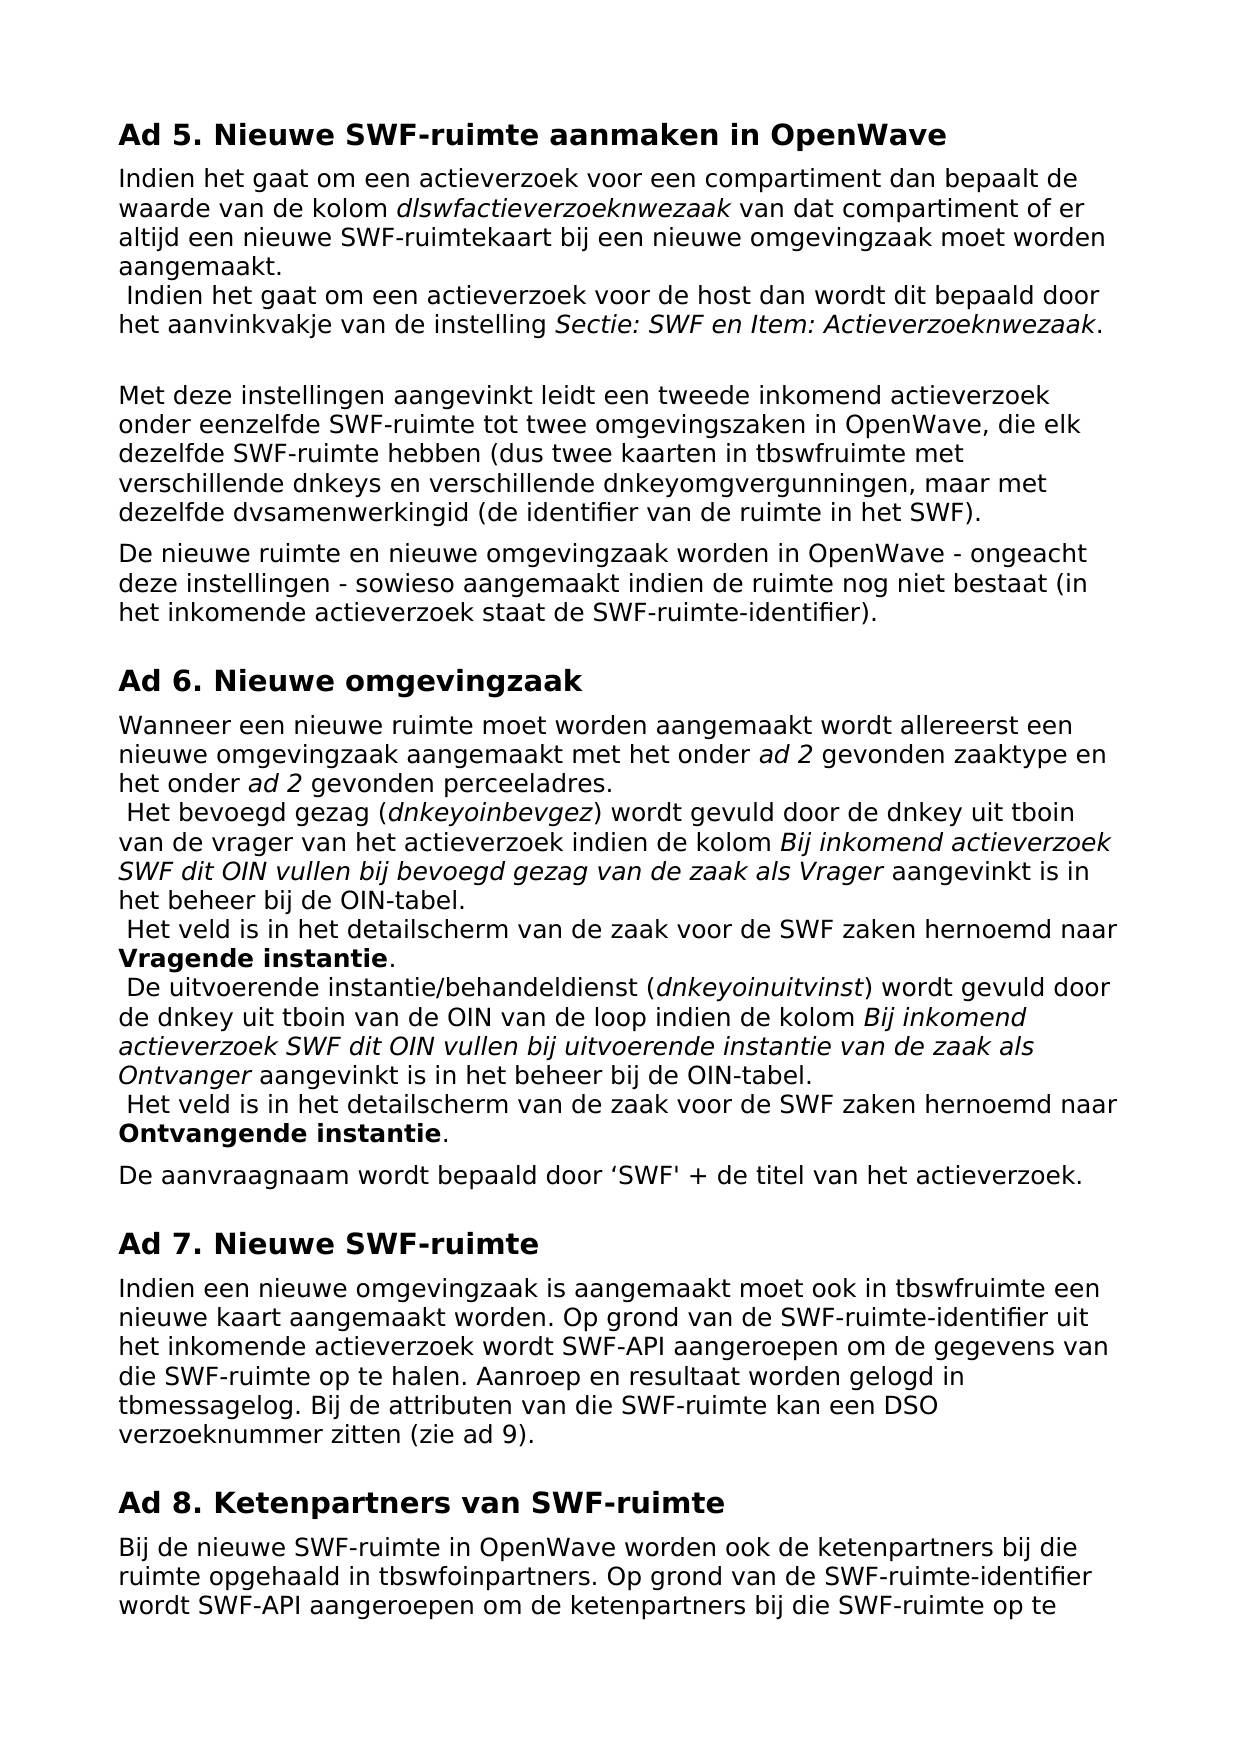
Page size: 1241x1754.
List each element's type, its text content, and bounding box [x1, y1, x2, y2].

text Bij de nieuwe SWF-ruimte in OpenWave worden ook de ketenpartners bij die ruimte opgehaald in tbswfoinpartners. Op grond van de SWF-ruimte-identifier wordt SWF-API aangeroepen om de ketenpartners bij die SWF-ruimte op te [118, 1533, 1122, 1621]
text Indien een nieuwe omgevingzaak is aangemaakt moet ook in tbswfruimte een nieuwe kaart aangemaakt worden. Op grond van de SWF-ruimte-identifier uit het inkomende actieverzoek wordt SWF-API aangeroepen om de gegevens van die SWF-ruimte op te halen. Aanroep en resultaat worden gelogd in tbmessagelog. Bij de attributen van die SWF-ruimte kan een DSO verzoeknummer zitten (zie ad 9). [118, 1274, 1122, 1449]
subtitle Ad 5. Nieuwe SWF-ruimte aanmaken in OpenWave [118, 118, 1122, 152]
text Met deze instellingen aangevinkt leidt een tweede inkomend actieverzoek onder eenzelfde SWF-ruimte tot twee omgevingszaken in OpenWave, die elk dezelfde SWF-ruimte hebben (dus twee kaarten in tbswfruimte met verschillende dnkeys en verschillende dnkeyomgvergunningen, maar met dezelfde dvsamenwerkingid (de identifier van de ruimte in het SWF). [118, 381, 1122, 527]
text Wanneer een nieuwe ruimte moet worden aangemaakt wordt allereerst een nieuwe omgevingzaak aangemaakt met het onder ad 2 gevonden zaaktype en het onder ad 2 gevonden perceeladres. Het bevoegd gezag (dnkeyoinbevgez) wordt gevuld door de dnkey uit tboin van de vrager van het actieverzoek indien de kolom Bij inkomend actieverzoek SWF dit OIN vullen bij bevoegd gezag van de zaak als Vrager aangevinkt is in het beheer bij de OIN-tabel. Het veld is in het detailscherm van de zaak voor de SWF zaken hernoemd naar Vragende instantie. De uitvoerende instantie/behandeldienst (dnkeyoinuitvinst) wordt gevuld door de dnkey uit tboin van de OIN van de loop indien de kolom Bij inkomend actieverzoek SWF dit OIN vullen bij uitvoerende instantie van de zaak als Ontvanger aangevinkt is in het beheer bij de OIN-tabel. Het veld is in het detailscherm van de zaak voor de SWF zaken hernoemd naar Ontvangende instantie. [118, 711, 1122, 1148]
subtitle Ad 7. Nieuwe SWF-ruimte [118, 1228, 1122, 1262]
text De nieuwe ruimte en nieuwe omgevingzaak worden in OpenWave - ongeacht deze instellingen - sowieso aangemaakt indien de ruimte nog niet bestaat (in het inkomende actieverzoek staat de SWF-ruimte-identifier). [118, 539, 1122, 627]
text Indien het gaat om een actieverzoek voor een compartiment dan bepaalt de waarde van de kolom dlswfactieverzoeknwezaak van dat compartiment of er altijd een nieuwe SWF-ruimtekaart bij een nieuwe omgevingzaak moet worden aangemaakt. Indien het gaat om een actieverzoek voor de host dan wordt dit bepaald door het aanvinkvakje van de instelling Sectie: SWF en Item: Actieverzoeknwezaak. [118, 164, 1122, 369]
text De aanvraagnaam wordt bepaald door ‘SWF' + de titel van het actieverzoek. [118, 1161, 1122, 1190]
subtitle Ad 8. Ketenpartners van SWF-ruimte [118, 1487, 1122, 1521]
subtitle Ad 6. Nieuwe omgevingzaak [118, 664, 1122, 698]
